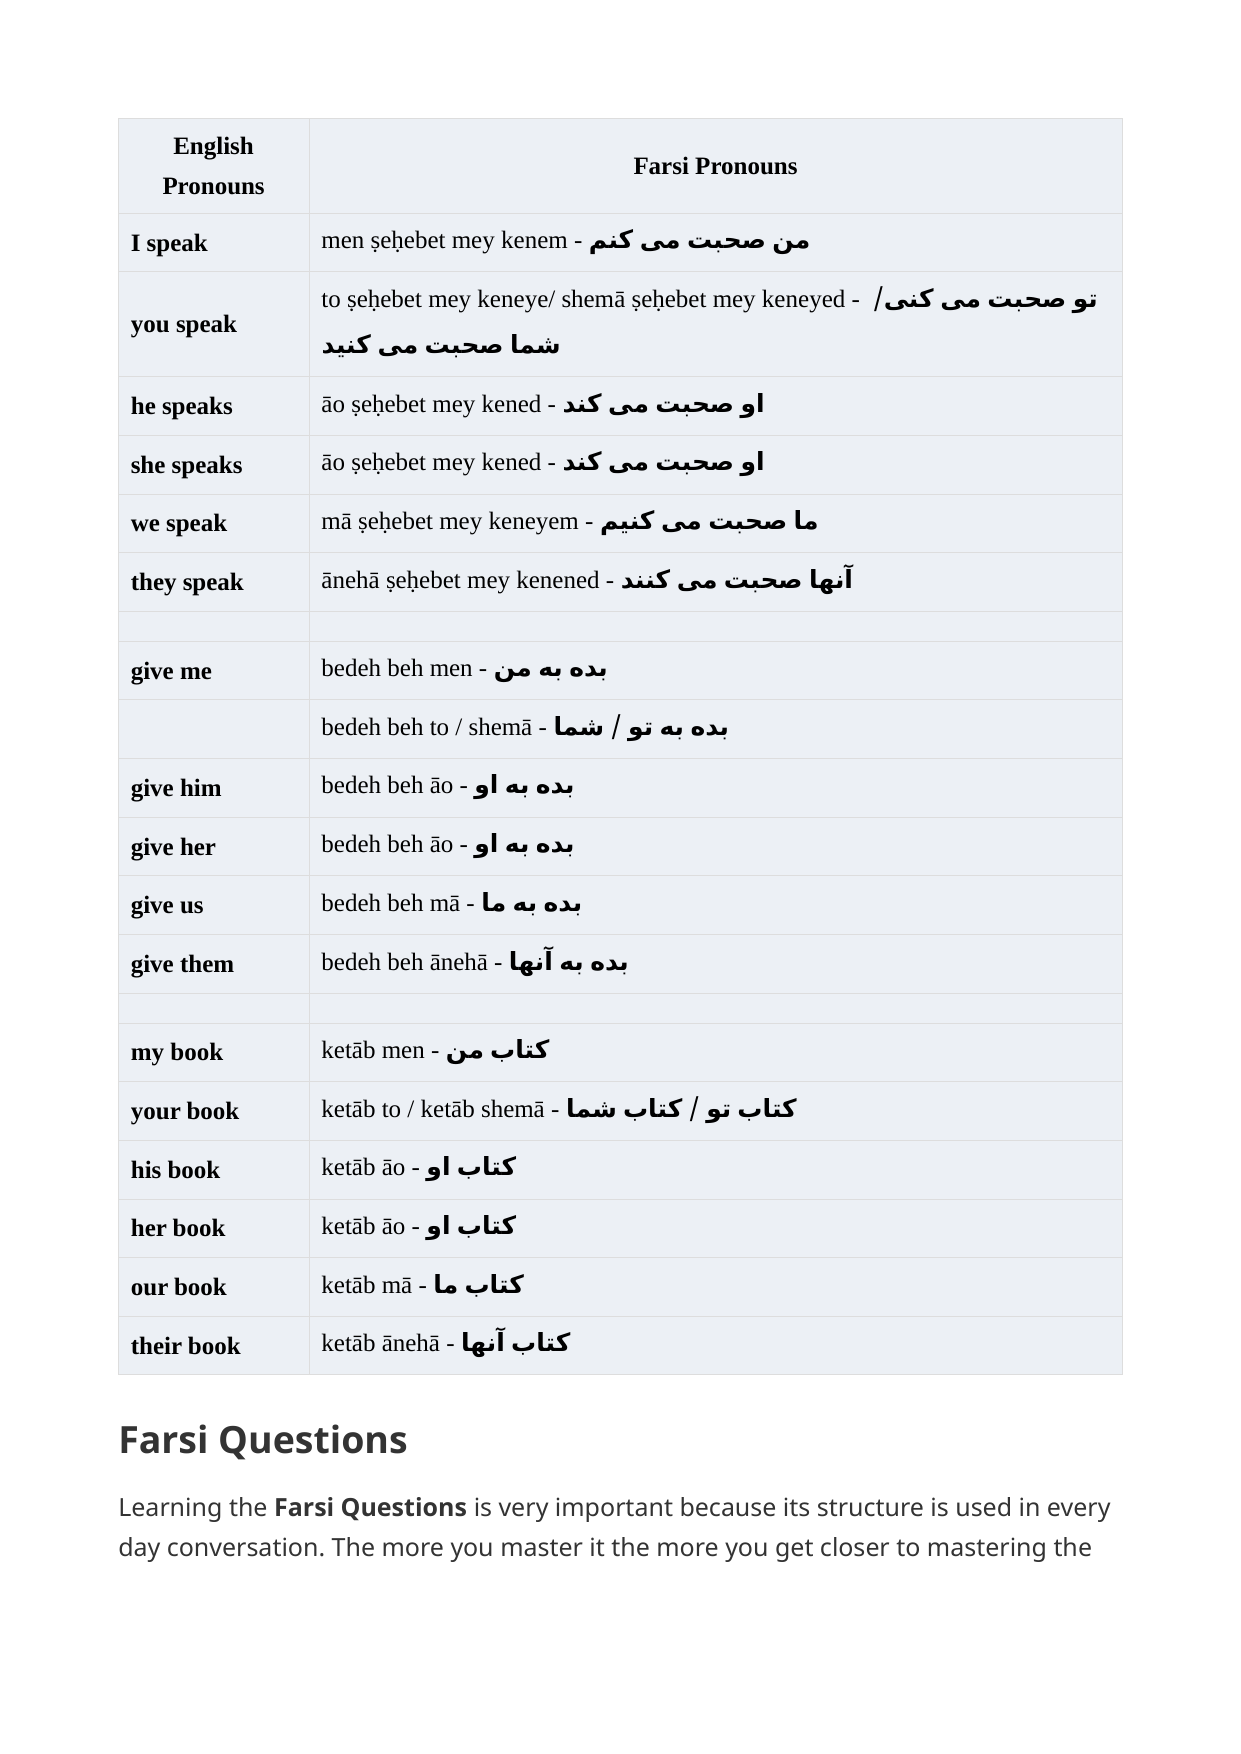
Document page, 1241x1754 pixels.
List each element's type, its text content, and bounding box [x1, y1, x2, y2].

table_cell bedeh beh mā - بده به ما [310, 876, 1122, 934]
table_cell I speak [119, 214, 309, 271]
table_cell give her [119, 818, 309, 875]
table_cell ānehā ṣeḥebet mey kenened - آنها صحبت می کنند [310, 553, 1122, 611]
table_cell ketāb āo - کتاب او [310, 1141, 1122, 1198]
table_cell we speak [119, 495, 309, 552]
table_cell bedeh beh āo - بده به او [310, 818, 1122, 875]
table_cell āo ṣeḥebet mey kened - او صحبت می کند [310, 436, 1122, 493]
table_cell bedeh beh ānehā - بده به آنها [310, 935, 1122, 993]
table_cell ketāb to / ketāb shemā - کتاب تو / کتاب شما [310, 1082, 1122, 1140]
table_cell to ṣeḥebet mey keneye/ shemā ṣeḥebet mey keneyed - تو صحبت می کنی/ شما صحبت می کنید [310, 272, 1122, 376]
table_header Farsi Pronouns [310, 119, 1122, 213]
table_cell men ṣeḥebet mey kenem - من صحبت می کنم [310, 214, 1122, 271]
table_cell she speaks [119, 436, 309, 493]
table_cell our book [119, 1258, 309, 1316]
table_cell my book [119, 1024, 309, 1081]
table_header English Pronouns [119, 119, 309, 213]
table_cell your book [119, 1082, 309, 1140]
table_cell [310, 612, 1122, 641]
table_cell they speak [119, 553, 309, 611]
table_cell bedeh beh āo - بده به او [310, 759, 1122, 817]
table_cell mā ṣeḥebet mey keneyem - ما صحبت می کنیم [310, 495, 1122, 552]
table_cell [119, 612, 309, 641]
table_cell give him [119, 759, 309, 817]
table_cell give them [119, 935, 309, 993]
table_cell his book [119, 1141, 309, 1198]
table_cell their book [119, 1317, 309, 1374]
text Learning the Farsi Questions is very important because its structure is used in every day conversation. The more you master it the more you get closer to mastering the [118, 1489, 1122, 1564]
table_cell āo ṣeḥebet mey kened - او صحبت می کند [310, 377, 1122, 435]
table_cell [310, 994, 1122, 1022]
table_cell ketāb āo - کتاب او [310, 1200, 1122, 1257]
table_cell ketāb mā - کتاب ما [310, 1258, 1122, 1316]
table_cell bedeh beh men - بده به من [310, 642, 1122, 699]
table_cell bedeh beh to / shemā - بده به تو / شما [310, 700, 1122, 758]
table_cell her book [119, 1200, 309, 1257]
table_cell [119, 994, 309, 1022]
table_cell ketāb men - کتاب من [310, 1024, 1122, 1081]
table_cell he speaks [119, 377, 309, 435]
table_cell ketāb ānehā - کتاب آنها [310, 1317, 1122, 1374]
table_cell give me [119, 642, 309, 699]
table_cell [119, 700, 309, 758]
table_cell give us [119, 876, 309, 934]
text Farsi Questions [118, 1375, 1122, 1464]
table_cell you speak [119, 272, 309, 376]
